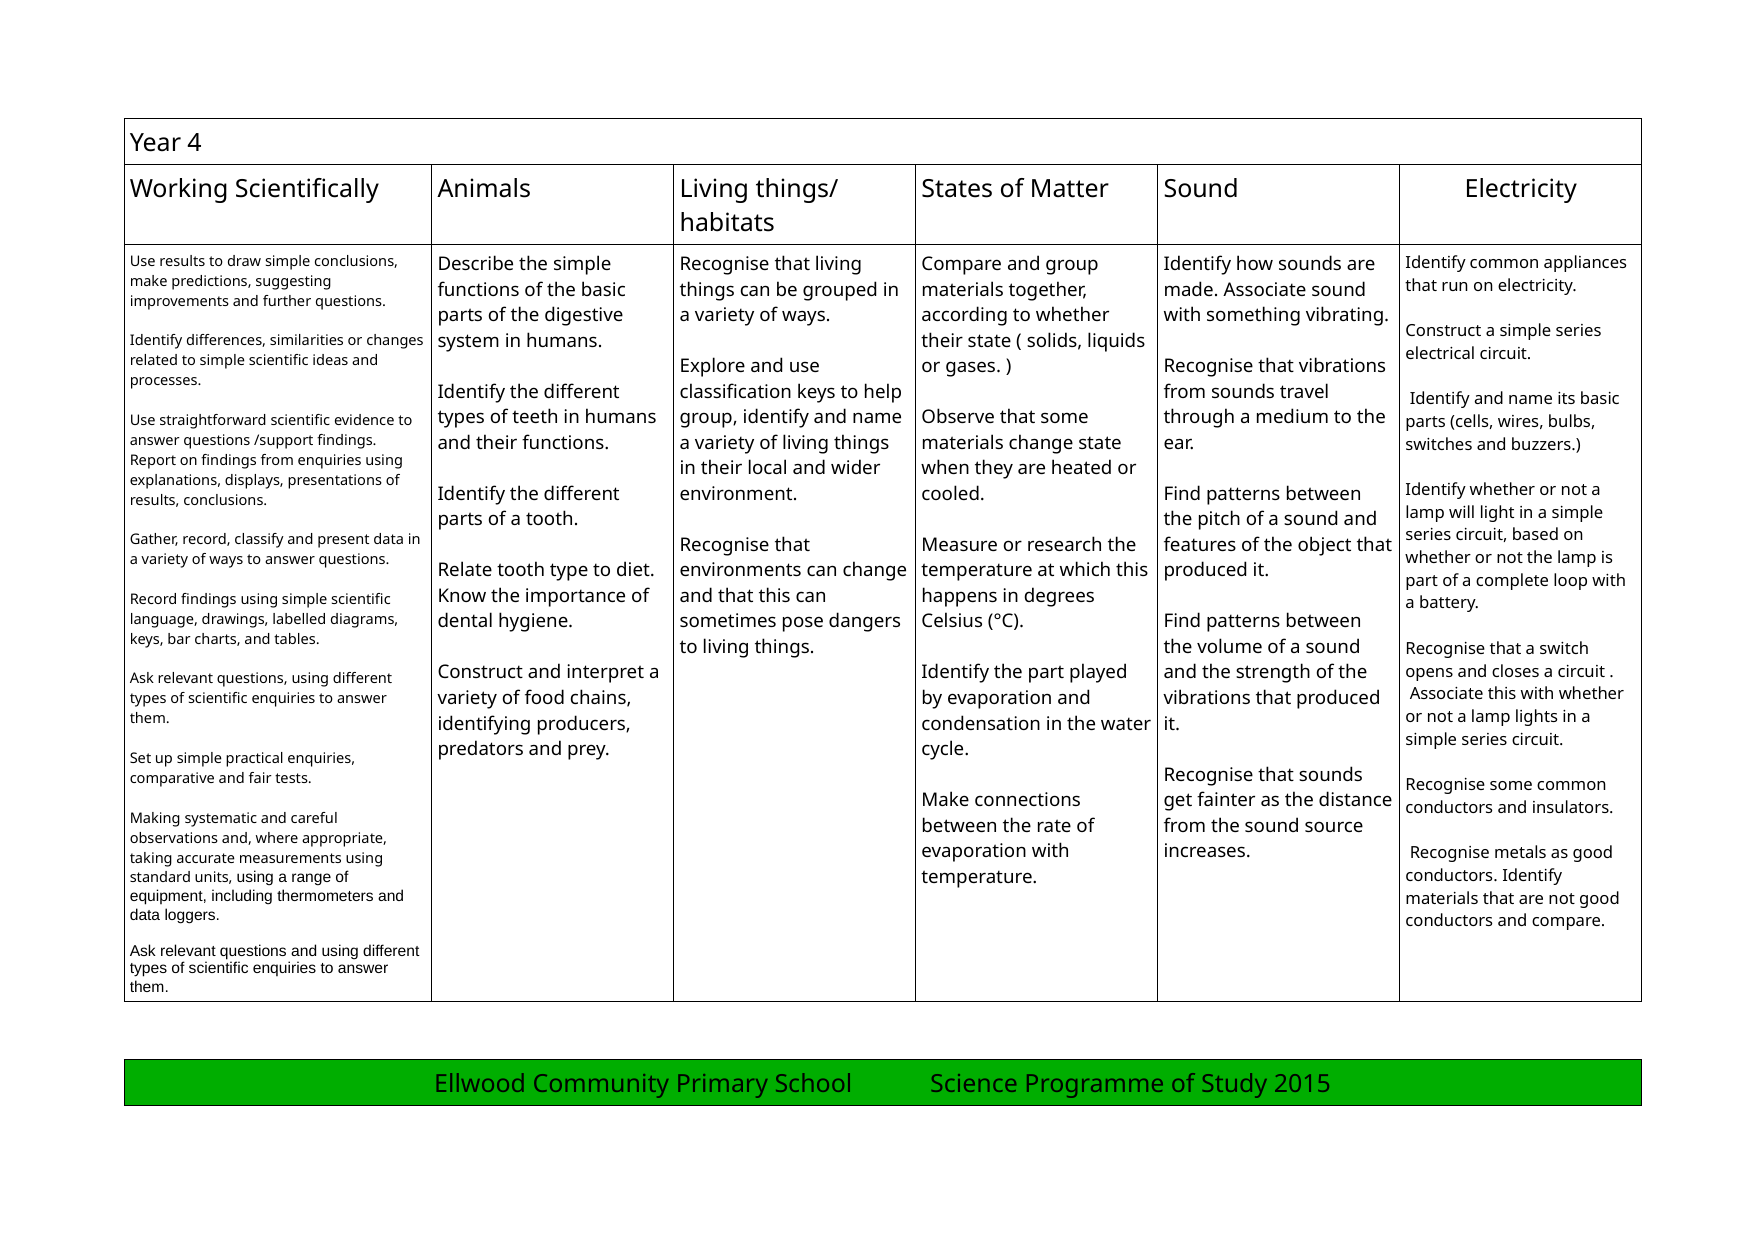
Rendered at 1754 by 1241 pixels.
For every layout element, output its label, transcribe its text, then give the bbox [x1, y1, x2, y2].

table_cell Working Scientifically [125, 165, 431, 244]
table_cell Animals [432, 165, 673, 244]
table_cell Identify how sounds are made. Associate sound with something vibrating. Recognise that vibrations from sounds travel through a medium to the ear. Find patterns between the pitch of a sound and features of the object that produced it. Find patterns between the volume of a sound and the strength of the vibrations that produced it. Recognise that sounds get fainter as the distance from the sound source increases. [1158, 245, 1399, 1001]
table_cell Living things/ habitats [674, 165, 915, 244]
table_cell Use results to draw simple conclusions, make predictions, suggesting improvements and further questions. Identify differences, similarities or changes related to simple scientific ideas and processes. Use straightforward scientific evidence to answer questions /support findings. Report on findings from enquiries using explanations, displays, presentations of results, conclusions. Gather, record, classify and present data in a variety of ways to answer questions. Record findings using simple scientific language, drawings, labelled diagrams, keys, bar charts, and tables. Ask relevant questions, using different types of scientific enquiries to answer them. Set up simple practical enquiries, comparative and fair tests. Making systematic and careful observations and, where appropriate, taking accurate measurements using standard units, using a range of equipment, including thermometers and data loggers. Ask relevant questions and using different types of scientific enquiries to answer them. [125, 245, 431, 1001]
table_cell Describe the simple functions of the basic parts of the digestive system in humans. Identify the different types of teeth in humans and their functions. Identify the different parts of a tooth. Relate tooth type to diet. Know the importance of dental hygiene. Construct and interpret a variety of food chains, identifying producers, predators and prey. [432, 245, 673, 1001]
table_cell Recognise that living things can be grouped in a variety of ways. Explore and use classification keys to help group, identify and name a variety of living things in their local and wider environment. Recognise that environments can change and that this can sometimes pose dangers to living things. [674, 245, 915, 1001]
table_cell Year 4 [125, 119, 1641, 164]
table_cell Identify common appliances that run on electricity. Construct a simple series electrical circuit. Identify and name its basic parts (cells, wires, bulbs, switches and buzzers.) Identify whether or not a lamp will light in a simple series circuit, based on whether or not the lamp is part of a complete loop with a battery. Recognise that a switch opens and closes a circuit . Associate this with whether or not a lamp lights in a simple series circuit. Recognise some common conductors and insulators. Recognise metals as good conductors. Identify materials that are not good conductors and compare. [1400, 245, 1641, 1001]
table_cell Sound [1158, 165, 1399, 244]
table_cell States of Matter [916, 165, 1157, 244]
table_cell Electricity [1400, 165, 1641, 244]
table_header Ellwood Community Primary School Science Programme of Study 2015 [125, 1060, 1641, 1105]
table_cell Compare and group materials together, according to whether their state ( solids, liquids or gases. ) Observe that some materials change state when they are heated or cooled. Measure or research the temperature at which this happens in degrees Celsius (°C). Identify the part played by evaporation and condensation in the water cycle. Make connections between the rate of evaporation with temperature. [916, 245, 1157, 1001]
